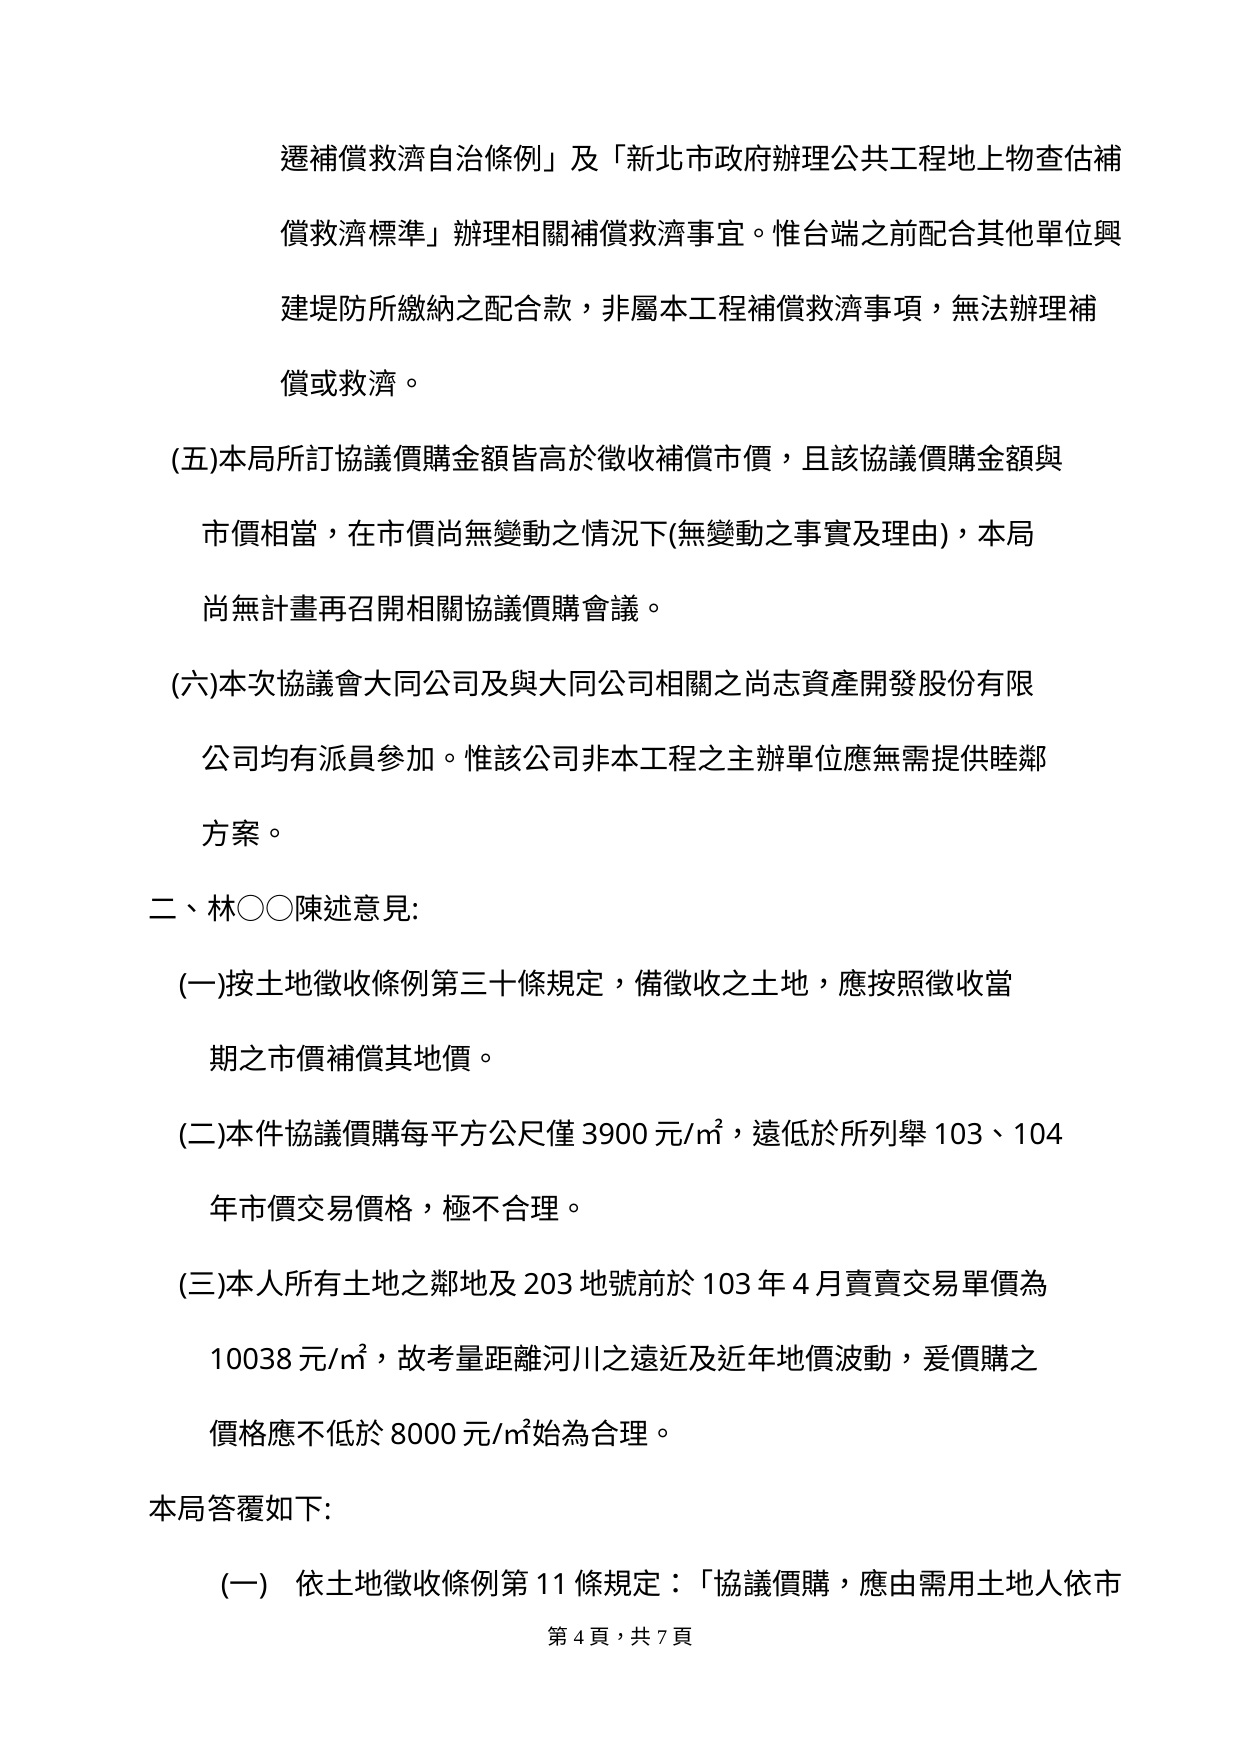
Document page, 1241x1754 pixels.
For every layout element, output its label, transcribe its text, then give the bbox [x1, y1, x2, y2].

text 本局答覆如下: [118, 1469, 1122, 1544]
text (六)本次協議會大同公司及與大同公司相關之尚志資產開發股份有限 [118, 644, 1122, 719]
text 二、林○○陳述意見: [118, 869, 1122, 944]
list 依土地徵收條例第11條規定：「協議價購，應由需用土地人依市 [221, 1544, 1122, 1619]
text (三)本人所有土地之鄰地及203地號前於103年4月賣賣交易單價為 [118, 1244, 1122, 1319]
text 尚無計畫再召開相關協議價購會議。 [118, 569, 1122, 644]
text 公司均有派員參加。惟該公司非本工程之主辦單位應無需提供睦鄰 [118, 719, 1122, 794]
text 年市價交易價格，極不合理。 [118, 1169, 1122, 1244]
text 市價相當，在市價尚無變動之情況下(無變動之事實及理由)，本局 [118, 494, 1122, 569]
text (五)本局所訂協議價購金額皆高於徵收補償市價，且該協議價購金額與 [118, 419, 1122, 494]
text 方案。 [118, 794, 1122, 869]
text 10038元/㎡，故考量距離河川之遠近及近年地價波動，爰價購之 [118, 1319, 1122, 1394]
text (二)本件協議價購每平方公尺僅3900元/㎡，遠低於所列舉103、104 [118, 1094, 1122, 1169]
text (一)按土地徵收條例第三十條規定，備徵收之土地，應按照徵收當 [118, 944, 1122, 1019]
text 期之市價補償其地價。 [118, 1019, 1122, 1094]
text 遷補償救濟自治條例」及「新北市政府辦理公共工程地上物查估補償救濟標準」辦理相關補償救濟事宜。惟台端之前配合其他單位興建堤防所繳納之配合款，非屬本工程補償救濟事項，無法辦理補償或救濟。 [207, 119, 1122, 419]
text 價格應不低於8000元/㎡始為合理。 [118, 1394, 1122, 1469]
